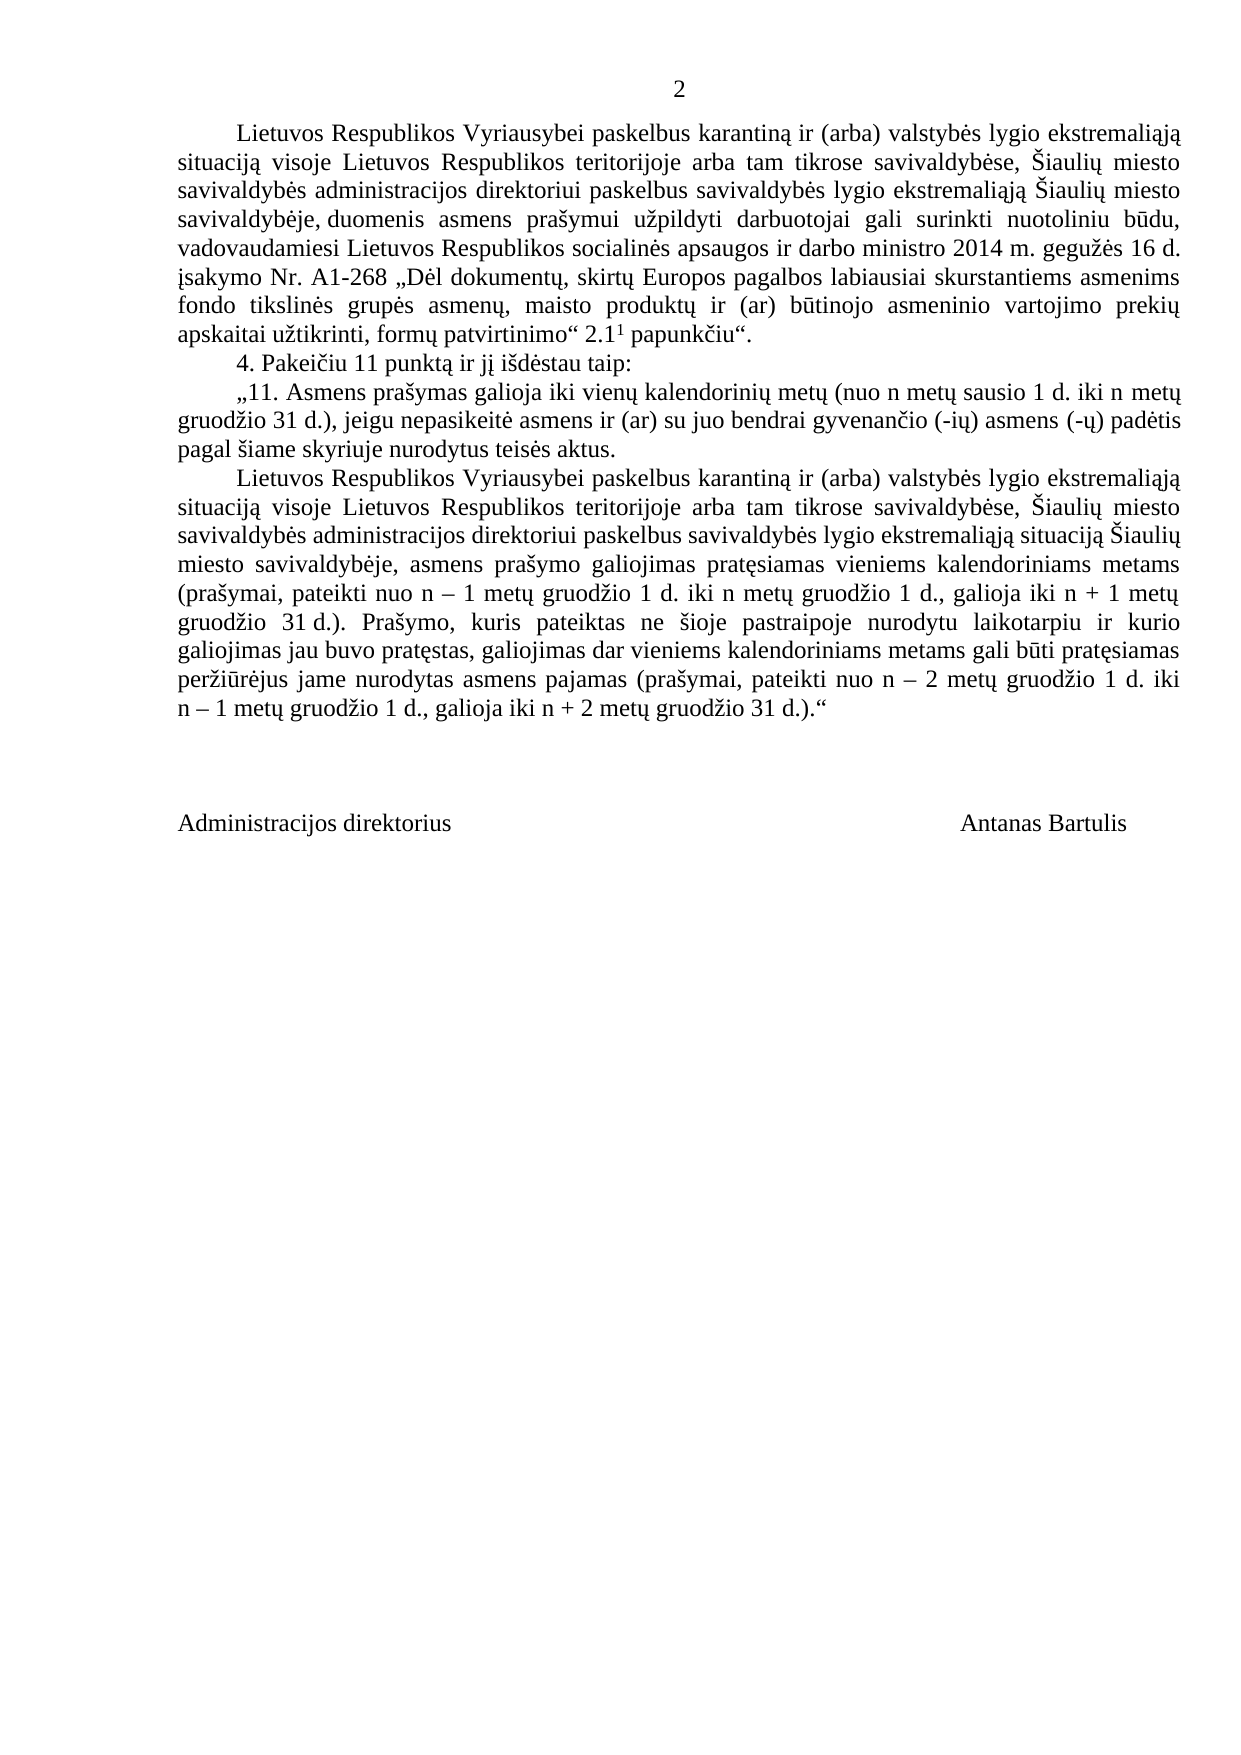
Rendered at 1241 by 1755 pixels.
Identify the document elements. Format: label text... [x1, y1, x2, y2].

text Lietuvos Respublikos Vyriausybei paskelbus karantiną ir (arba) valstybės lygio ekstremaliąją situaciją visoje Lietuvos Respublikos teritorijoje arba tam tikrose savivaldybėse, Šiaulių miesto savivaldybės administracijos direktoriui paskelbus savivaldybės lygio ekstremaliąją situaciją Šiaulių miesto savivaldybėje, asmens prašymo galiojimas pratęsiamas vieniems kalendoriniams metams (prašymai, pateikti nuo n – 1 metų gruodžio 1 d. iki n metų gruodžio 1 d., galioja iki n + 1 metų gruodžio 31 d.). Prašymo, kuris pateiktas ne šioje pastraipoje nurodytu laikotarpiu ir kurio galiojimas jau buvo pratęstas, galiojimas dar vieniems kalendoriniams metams gali būti pratęsiamas peržiūrėjus jame nurodytas asmens pajamas (prašymai, pateikti nuo n – 2 metų gruodžio 1 d. iki n – 1 metų gruodžio 1 d., galioja iki n + 2 metų gruodžio 31 d.).“ [177, 463, 1181, 722]
text Lietuvos Respublikos Vyriausybei paskelbus karantiną ir (arba) valstybės lygio ekstremaliąją situaciją visoje Lietuvos Respublikos teritorijoje arba tam tikrose savivaldybėse, Šiaulių miesto savivaldybės administracijos direktoriui paskelbus savivaldybės lygio ekstremaliąją Šiaulių miesto savivaldybėje, duomenis asmens prašymui užpildyti darbuotojai gali surinkti nuotoliniu būdu, vadovaudamiesi Lietuvos Respublikos socialinės apsaugos ir darbo ministro 2014 m. gegužės 16 d. įsakymo Nr. A1-268 „Dėl dokumentų, skirtų Europos pagalbos labiausiai skurstantiems asmenims fondo tikslinės grupės asmenų, maisto produktų ir (ar) būtinojo asmeninio vartojimo prekių apskaitai užtikrinti, formų patvirtinimo“ 2.11 papunkčiu“. [177, 118, 1181, 348]
text „11. Asmens prašymas galioja iki vienų kalendorinių metų (nuo n metų sausio 1 d. iki n metų gruodžio 31 d.), jeigu nepasikeitė asmens ir (ar) su juo bendrai gyvenančio (-ių) asmens (‑ų) padėtis pagal šiame skyriuje nurodytus teisės aktus. [177, 377, 1181, 463]
text Administracijos direktorius Antanas Bartulis [177, 808, 1181, 837]
text 4. Pakeičiu 11 punktą ir jį išdėstau taip: [177, 348, 1181, 377]
